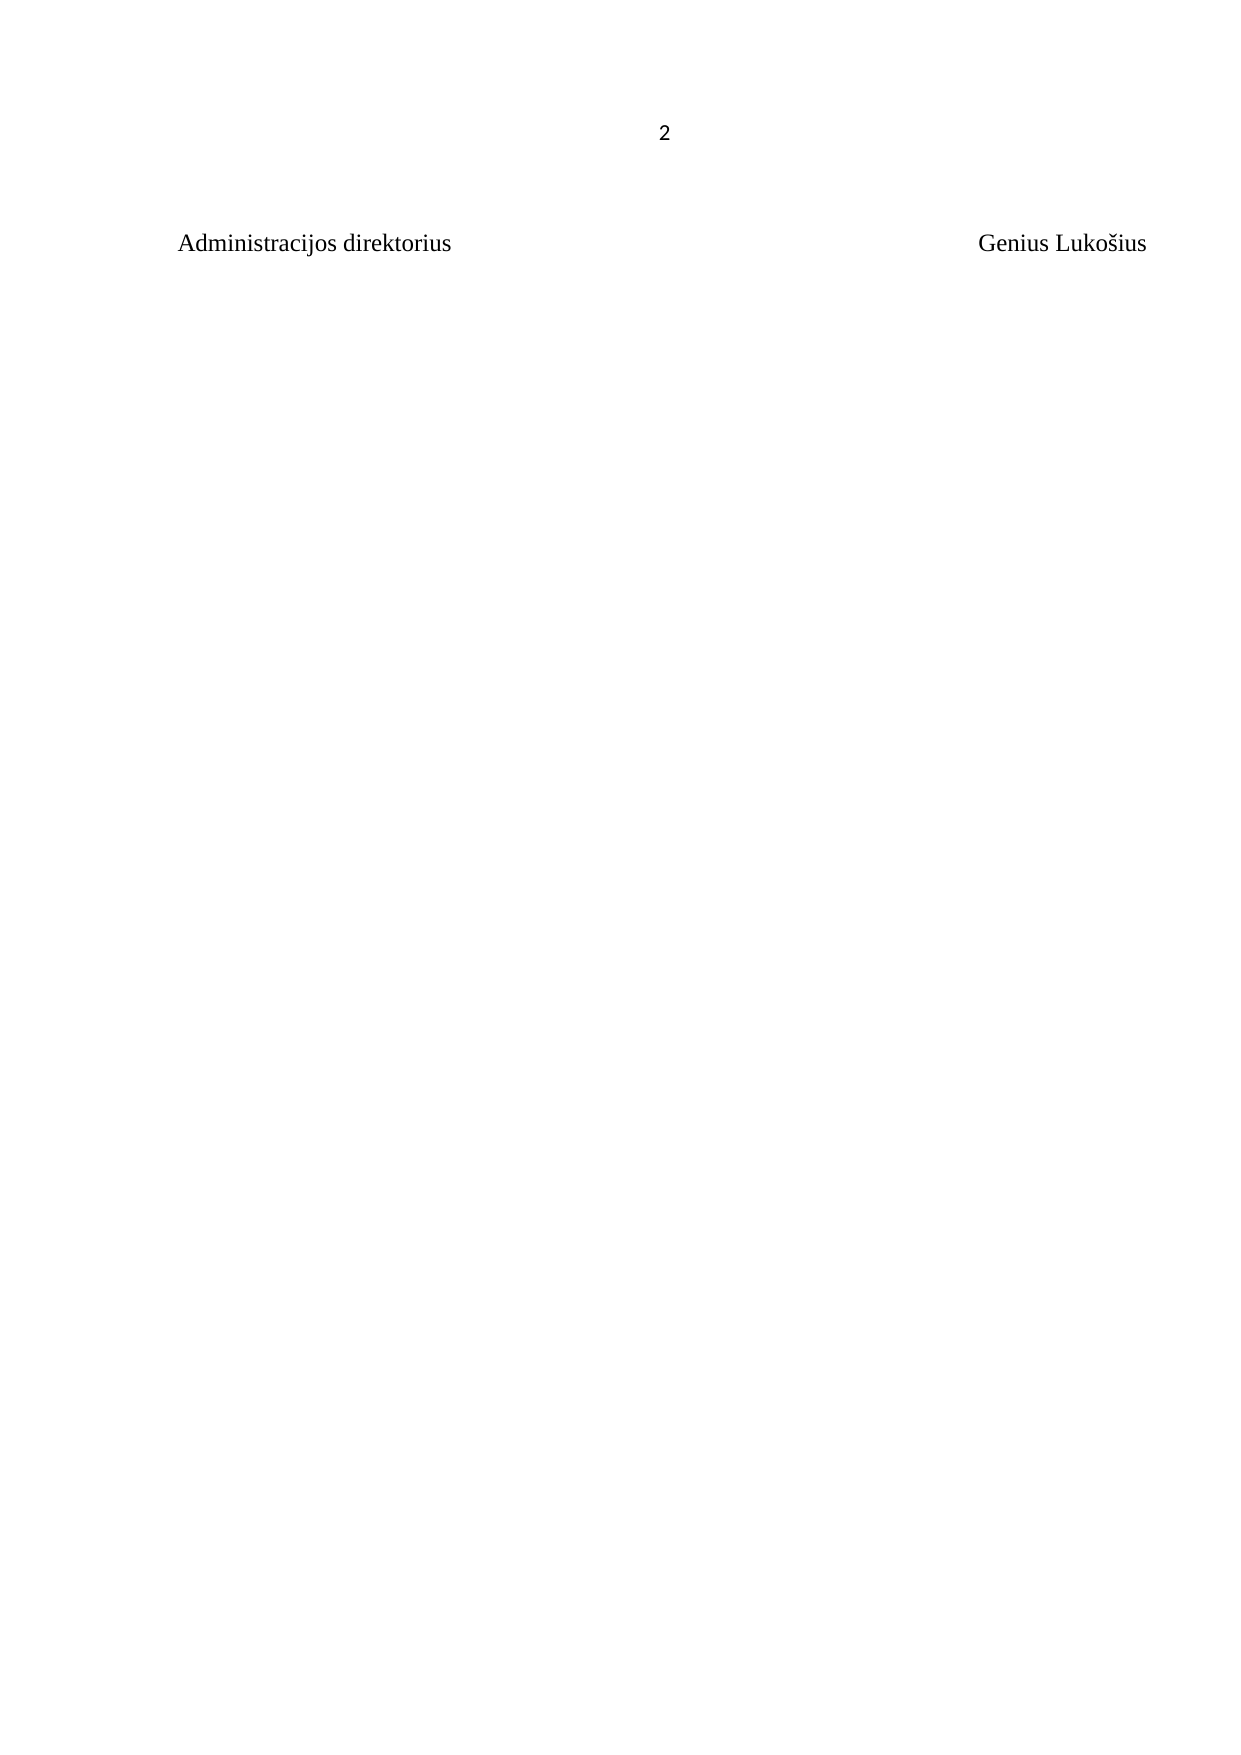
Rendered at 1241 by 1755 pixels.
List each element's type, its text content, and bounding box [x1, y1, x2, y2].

text Administracijos direktorius Genius Lukošius [177, 228, 1152, 256]
